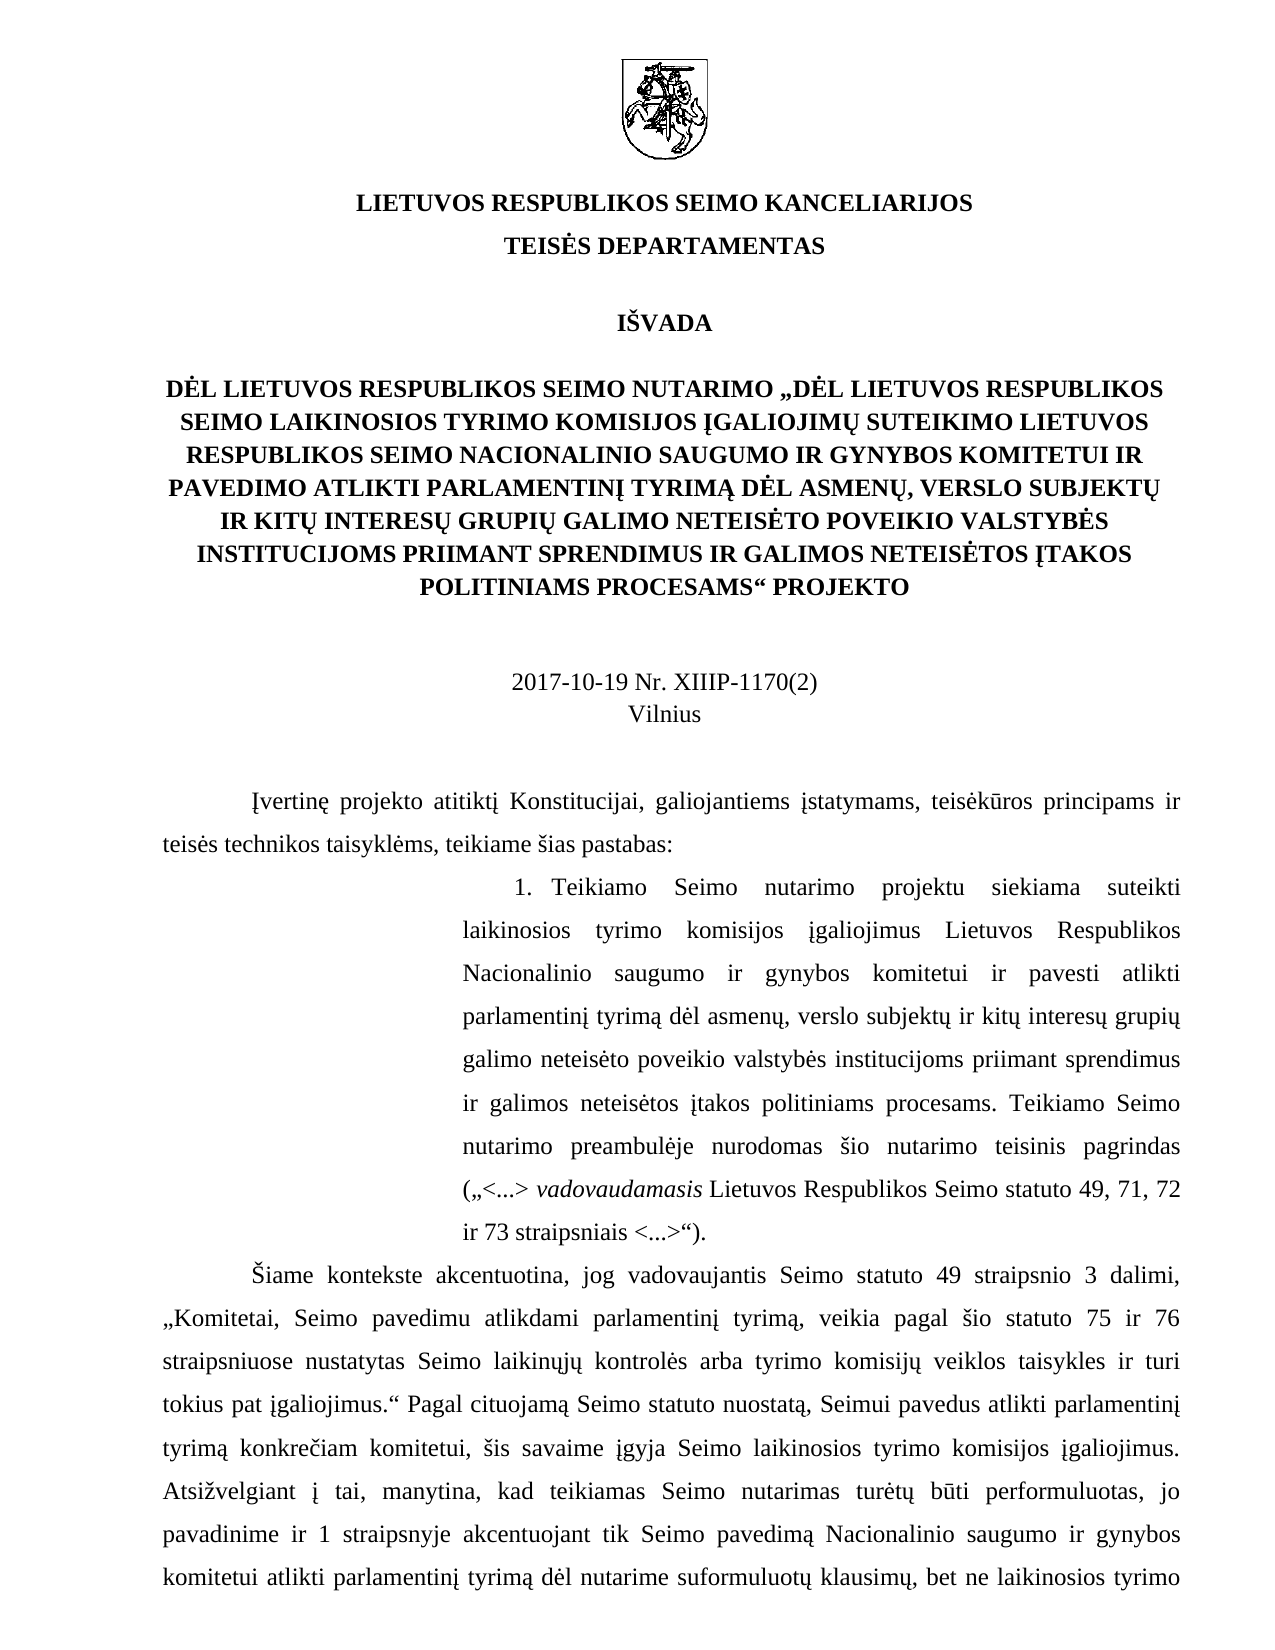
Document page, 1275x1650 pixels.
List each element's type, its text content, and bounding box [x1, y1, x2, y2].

text Šiame kontekste akcentuotina, jog vadovaujantis Seimo statuto 49 straipsnio 3 dalimi, „Komitetai, Seimo pavedimu atlikdami parlamentinį tyrimą, veikia pagal šio statuto 75 ir 76 straipsniuose nustatytas Seimo laikinųjų kontrolės arba tyrimo komisijų veiklos taisykles ir turi tokius pat įgaliojimus.“ Pagal cituojamą Seimo statuto nuostatą, Seimui pavedus atlikti parlamentinį tyrimą konkrečiam komitetui, šis savaime įgyja Seimo laikinosios tyrimo komisijos įgaliojimus. Atsižvelgiant į tai, manytina, kad teikiamas Seimo nutarimas turėtų būti performuluotas, jo pavadinime ir 1 straipsnyje akcentuojant tik Seimo pavedimą Nacionalinio saugumo ir gynybos komitetui atlikti parlamentinį tyrimą dėl nutarime suformuluotų klausimų, bet ne laikinosios tyrimo [162, 1260, 1181, 1591]
text Įvertinę projekto atitiktį Konstitucijai, galiojantiems įstatymams, teisėkūros principams ir teisės technikos taisyklėms, teikiame šias pastabas: [162, 786, 1181, 858]
text Vilnius [162, 699, 1167, 728]
text LIETUVOS RESPUBLIKOS SEIMO KANCELIARIJOS [162, 188, 1167, 217]
text DĖL LIETUVOS RESPUBLIKOS SEIMO NUTARIMO „DĖL LIETUVOS RESPUBLIKOS SEIMO LAIKINOSIOS TYRIMO KOMISIJOS ĮGALIOJIMŲ SUTEIKIMO LIETUVOS RESPUBLIKOS SEIMO NACIONALINIO SAUGUMO IR GYNYBOS KOMITETUI IR PAVEDIMO ATLIKTI PARLAMENTINĮ TYRIMĄ DĖL ASMENŲ, VERSLO SUBJEKTŲ IR KITŲ INTERESŲ GRUPIŲ GALIMO NETEISĖTO POVEIKIO VALSTYBĖS INSTITUCIJOMS PRIIMANT SPRENDIMUS IR GALIMOS NETEISĖTOS ĮTAKOS POLITINIAMS PROCESAMS“ PROJEKTO [162, 374, 1167, 601]
list Teikiamo Seimo nutarimo projektu siekiama suteikti laikinosios tyrimo komisijos įgaliojimus Lietuvos Respublikos Nacionalinio saugumo ir gynybos komitetui ir pavesti atlikti parlamentinį tyrimą dėl asmenų, verslo subjektų ir kitų interesų grupių galimo neteisėto poveikio valstybės institucijoms priimant sprendimus ir galimos neteisėtos įtakos politiniams procesams. Teikiamo Seimo nutarimo preambulėje nurodomas šio nutarimo teisinis pagrindas („<...> vadovaudamasis Lietuvos Respublikos Seimo statuto 49, 71, 72 ir 73 straipsniais <...>“). [425, 872, 1181, 1246]
subtitle TEISĖS DEPARTAMENTAS [162, 231, 1167, 260]
text 2017-10-19 Nr. XIIIP-1170(2) [162, 667, 1167, 695]
text IŠVADA [162, 308, 1167, 336]
